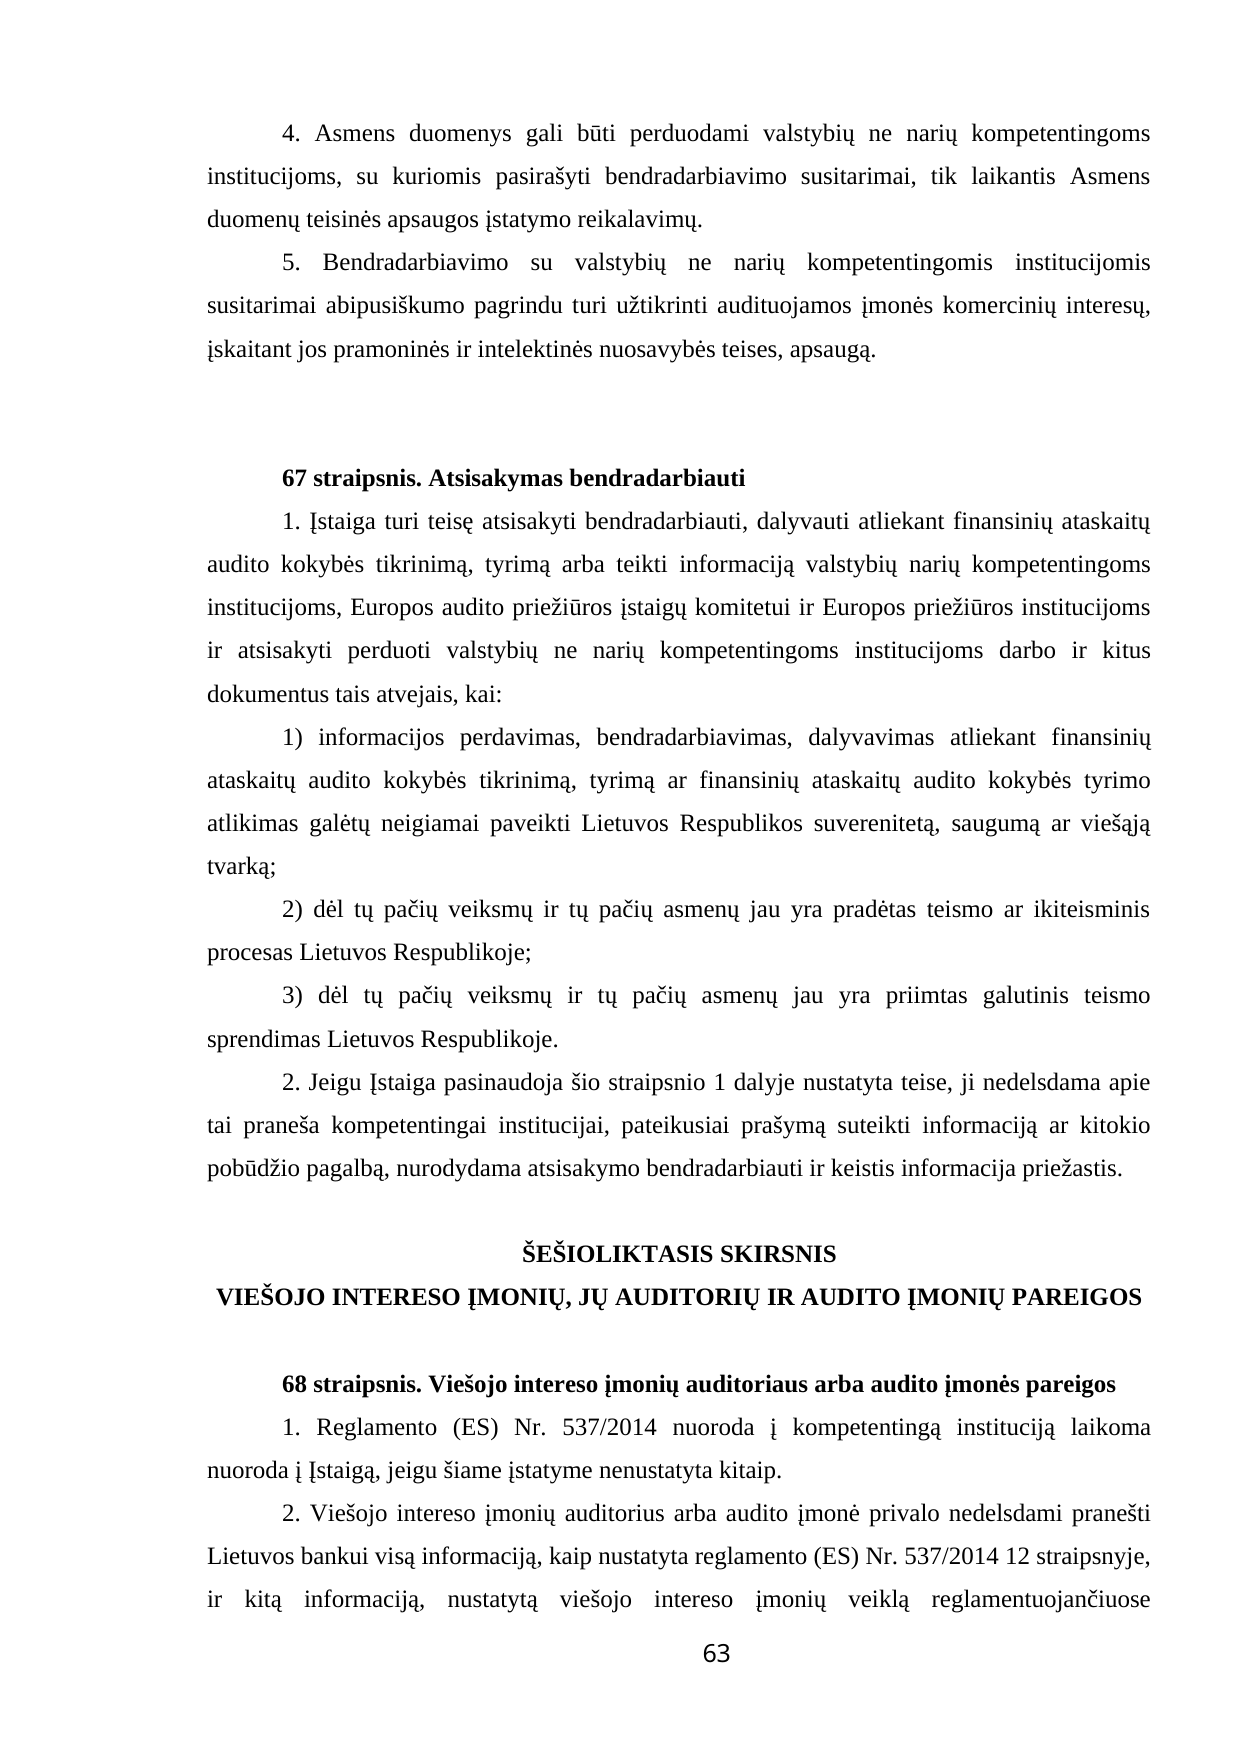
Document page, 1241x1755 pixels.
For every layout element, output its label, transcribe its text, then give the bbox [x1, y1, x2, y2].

text 68 straipsnis. Viešojo intereso įmonių auditoriaus arba audito įmonės pareigos [207, 1369, 1152, 1397]
text 2. Viešojo intereso įmonių auditorius arba audito įmonė privalo nedelsdami pranešti Lietuvos bankui visą informaciją, kaip nustatyta reglamento (ES) Nr. 537/2014 12 straipsnyje, ir kitą informaciją, nustatytą viešojo intereso įmonių veiklą reglamentuojančiuose [207, 1498, 1152, 1613]
text 67 straipsnis. Atsisakymas bendradarbiauti [207, 463, 1152, 492]
text VIEŠOJO INTERESO ĮMONIŲ, JŲ AUDITORIŲ IR AUDITO ĮMONIŲ PAREIGOS [207, 1282, 1152, 1311]
text 2) dėl tų pačių veiksmų ir tų pačių asmenų jau yra pradėtas teismo ar ikiteisminis procesas Lietuvos Respublikoje; [207, 894, 1152, 966]
text 3) dėl tų pačių veiksmų ir tų pačių asmenų jau yra priimtas galutinis teismo sprendimas Lietuvos Respublikoje. [207, 981, 1152, 1052]
text ŠEŠIOLIKTASIS SKIRSNIS [207, 1239, 1152, 1268]
text 1. Įstaiga turi teisę atsisakyti bendradarbiauti, dalyvauti atliekant finansinių ataskaitų audito kokybės tikrinimą, tyrimą arba teikti informaciją valstybių narių kompetentingoms institucijoms, Europos audito priežiūros įstaigų komitetui ir Europos priežiūros institucijoms ir atsisakyti perduoti valstybių ne narių kompetentingoms institucijoms darbo ir kitus dokumentus tais atvejais, kai: [207, 506, 1152, 707]
text 5. Bendradarbiavimo su valstybių ne narių kompetentingomis institucijomis susitarimai abipusiškumo pagrindu turi užtikrinti audituojamos įmonės komercinių interesų, įskaitant jos pramoninės ir intelektinės nuosavybės teises, apsaugą. [207, 247, 1152, 362]
text 1. Reglamento (ES) Nr. 537/2014 nuoroda į kompetentingą instituciją laikoma nuoroda į Įstaigą, jeigu šiame įstatyme nenustatyta kitaip. [207, 1412, 1152, 1484]
text 1) informacijos perdavimas, bendradarbiavimas, dalyvavimas atliekant finansinių ataskaitų audito kokybės tikrinimą, tyrimą ar finansinių ataskaitų audito kokybės tyrimo atlikimas galėtų neigiamai paveikti Lietuvos Respublikos suverenitetą, saugumą ar viešąją tvarką; [207, 722, 1152, 880]
text 4. Asmens duomenys gali būti perduodami valstybių ne narių kompetentingoms institucijoms, su kuriomis pasirašyti bendradarbiavimo susitarimai, tik laikantis Asmens duomenų teisinės apsaugos įstatymo reikalavimų. [207, 118, 1152, 233]
text 2. Jeigu Įstaiga pasinaudoja šio straipsnio 1 dalyje nustatyta teise, ji nedelsdama apie tai praneša kompetentingai institucijai, pateikusiai prašymą suteikti informaciją ar kitokio pobūdžio pagalbą, nurodydama atsisakymo bendradarbiauti ir keistis informacija priežastis. [207, 1067, 1152, 1182]
